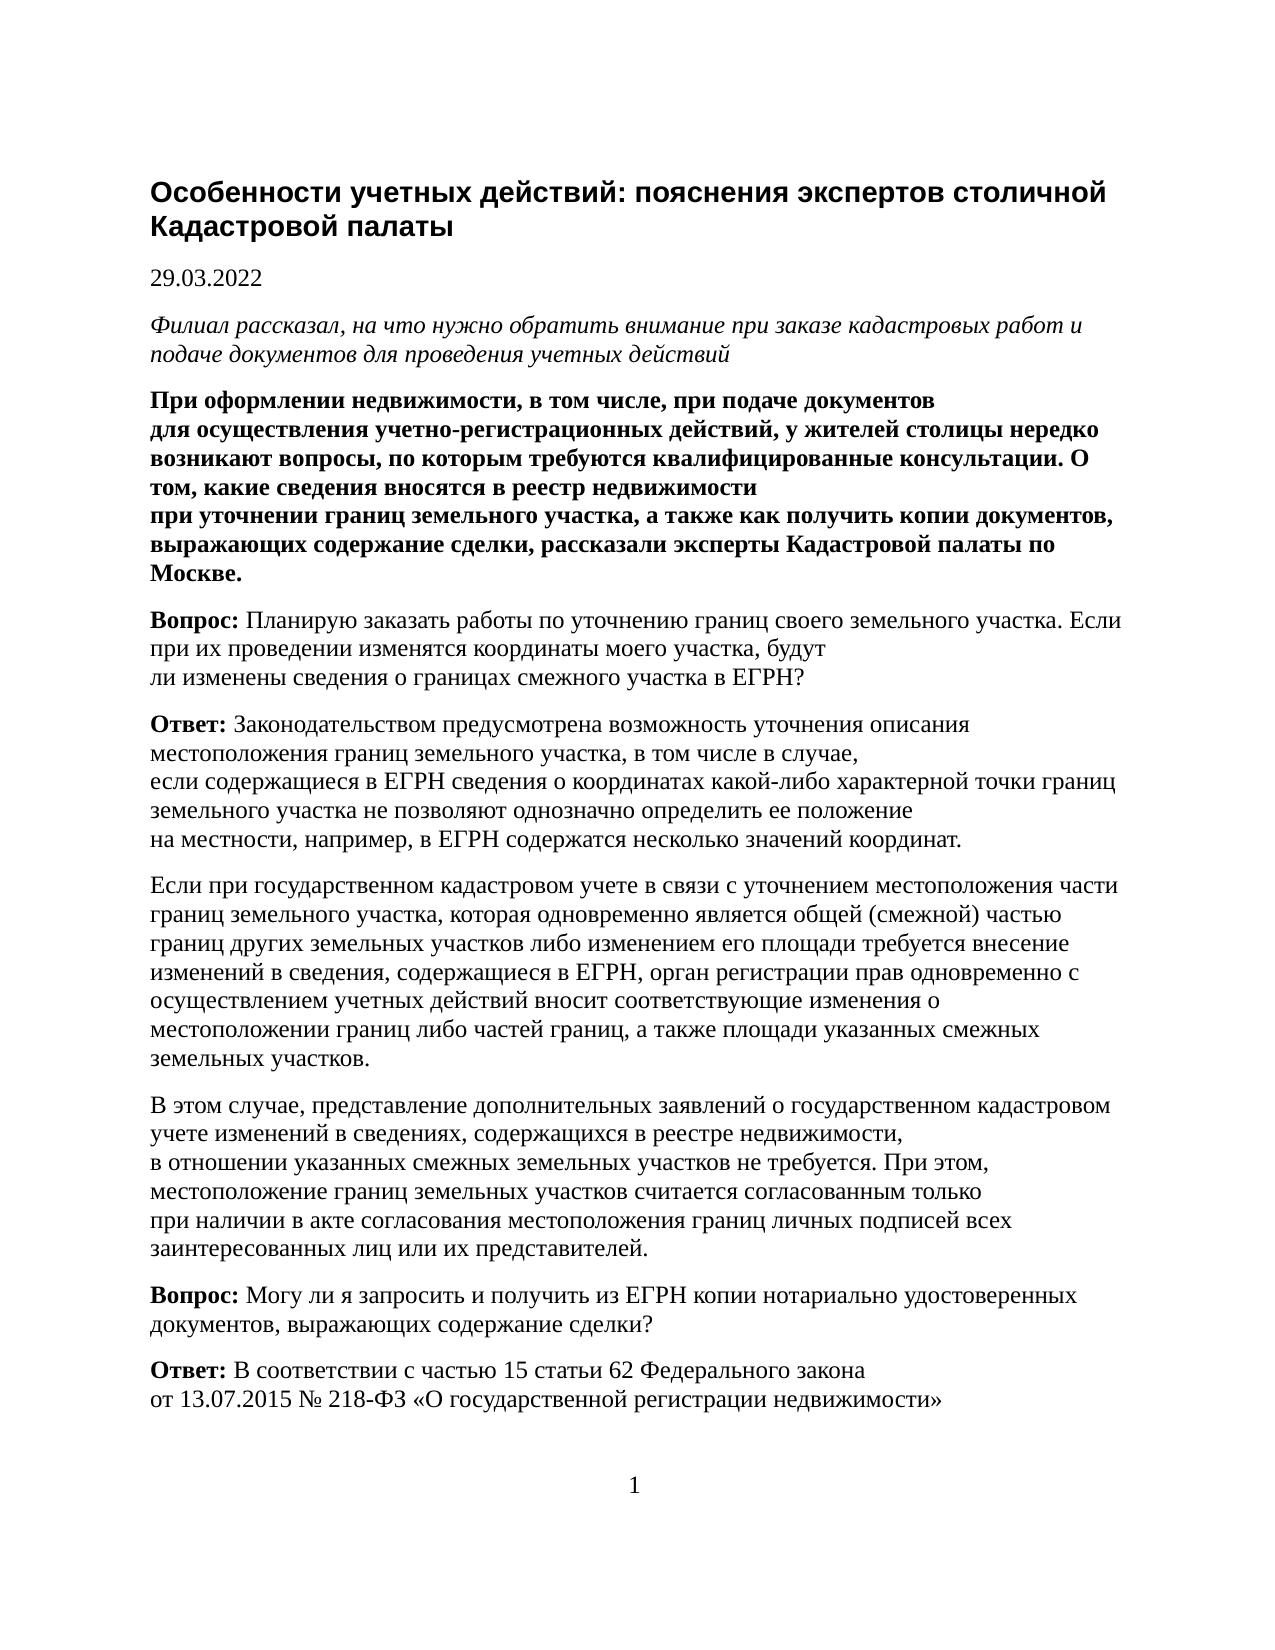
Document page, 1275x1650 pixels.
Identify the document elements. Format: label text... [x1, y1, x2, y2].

text Если при государственном кадастровом учете в связи с уточнением местоположения части границ земельного участка, которая одновременно является общей (смежной) частью границ других земельных участков либо изменением его площади требуется внесение изменений в сведения, содержащиеся в ЕГРН, орган регистрации прав одновременно с осуществлением учетных действий вносит соответствующие изменения о местоположении границ либо частей границ, а также площади указанных смежных земельных участков. [150, 871, 1125, 1072]
text Ответ: В соответствии с частью 15 статьи 62 Федерального закона от 13.07.2015 № 218-ФЗ «О государственной регистрации недвижимости» [150, 1356, 1125, 1413]
text При оформлении недвижимости, в том числе, при подаче документов для осуществления учетно-регистрационных действий, у жителей столицы нередко возникают вопросы, по которым требуются квалифицированные консультации. О том, какие сведения вносятся в реестр недвижимости при уточнении границ земельного участка, а также как получить копии документов, выражающих содержание сделки, рассказали эксперты Кадастровой палаты по Москве. [150, 386, 1125, 587]
text Ответ: Законодательством предусмотрена возможность уточнения описания местоположения границ земельного участка, в том числе в случае, если содержащиеся в ЕГРН сведения о координатах какой-либо характерной точки границ земельного участка не позволяют однозначно определить ее положение на местности, например, в ЕГРН содержатся несколько значений координат. [150, 709, 1125, 853]
text Филиал рассказал, на что нужно обратить внимание при заказе кадастровых работ и подаче документов для проведения учетных действий [150, 310, 1125, 368]
text В этом случае, представление дополнительных заявлений о государственном кадастровом учете изменений в сведениях, содержащихся в реестре недвижимости, в отношении указанных смежных земельных участков не требуется. При этом, местоположение границ земельных участков считается согласованным только при наличии в акте согласования местоположения границ личных подписей всех заинтересованных лиц или их представителей. [150, 1090, 1125, 1262]
text 29.03.2022 [150, 263, 1125, 292]
subtitle Особенности учетных действий: пояснения экспертов столичной Кадастровой палаты [150, 175, 1125, 242]
text Вопрос: Могу ли я запросить и получить из ЕГРН копии нотариально удостоверенных документов, выражающих содержание сделки? [150, 1280, 1125, 1338]
text Вопрос: Планирую заказать работы по уточнению границ своего земельного участка. Если при их проведении изменятся координаты моего участка, будут ли изменены сведения о границах смежного участка в ЕГРН? [150, 605, 1125, 691]
